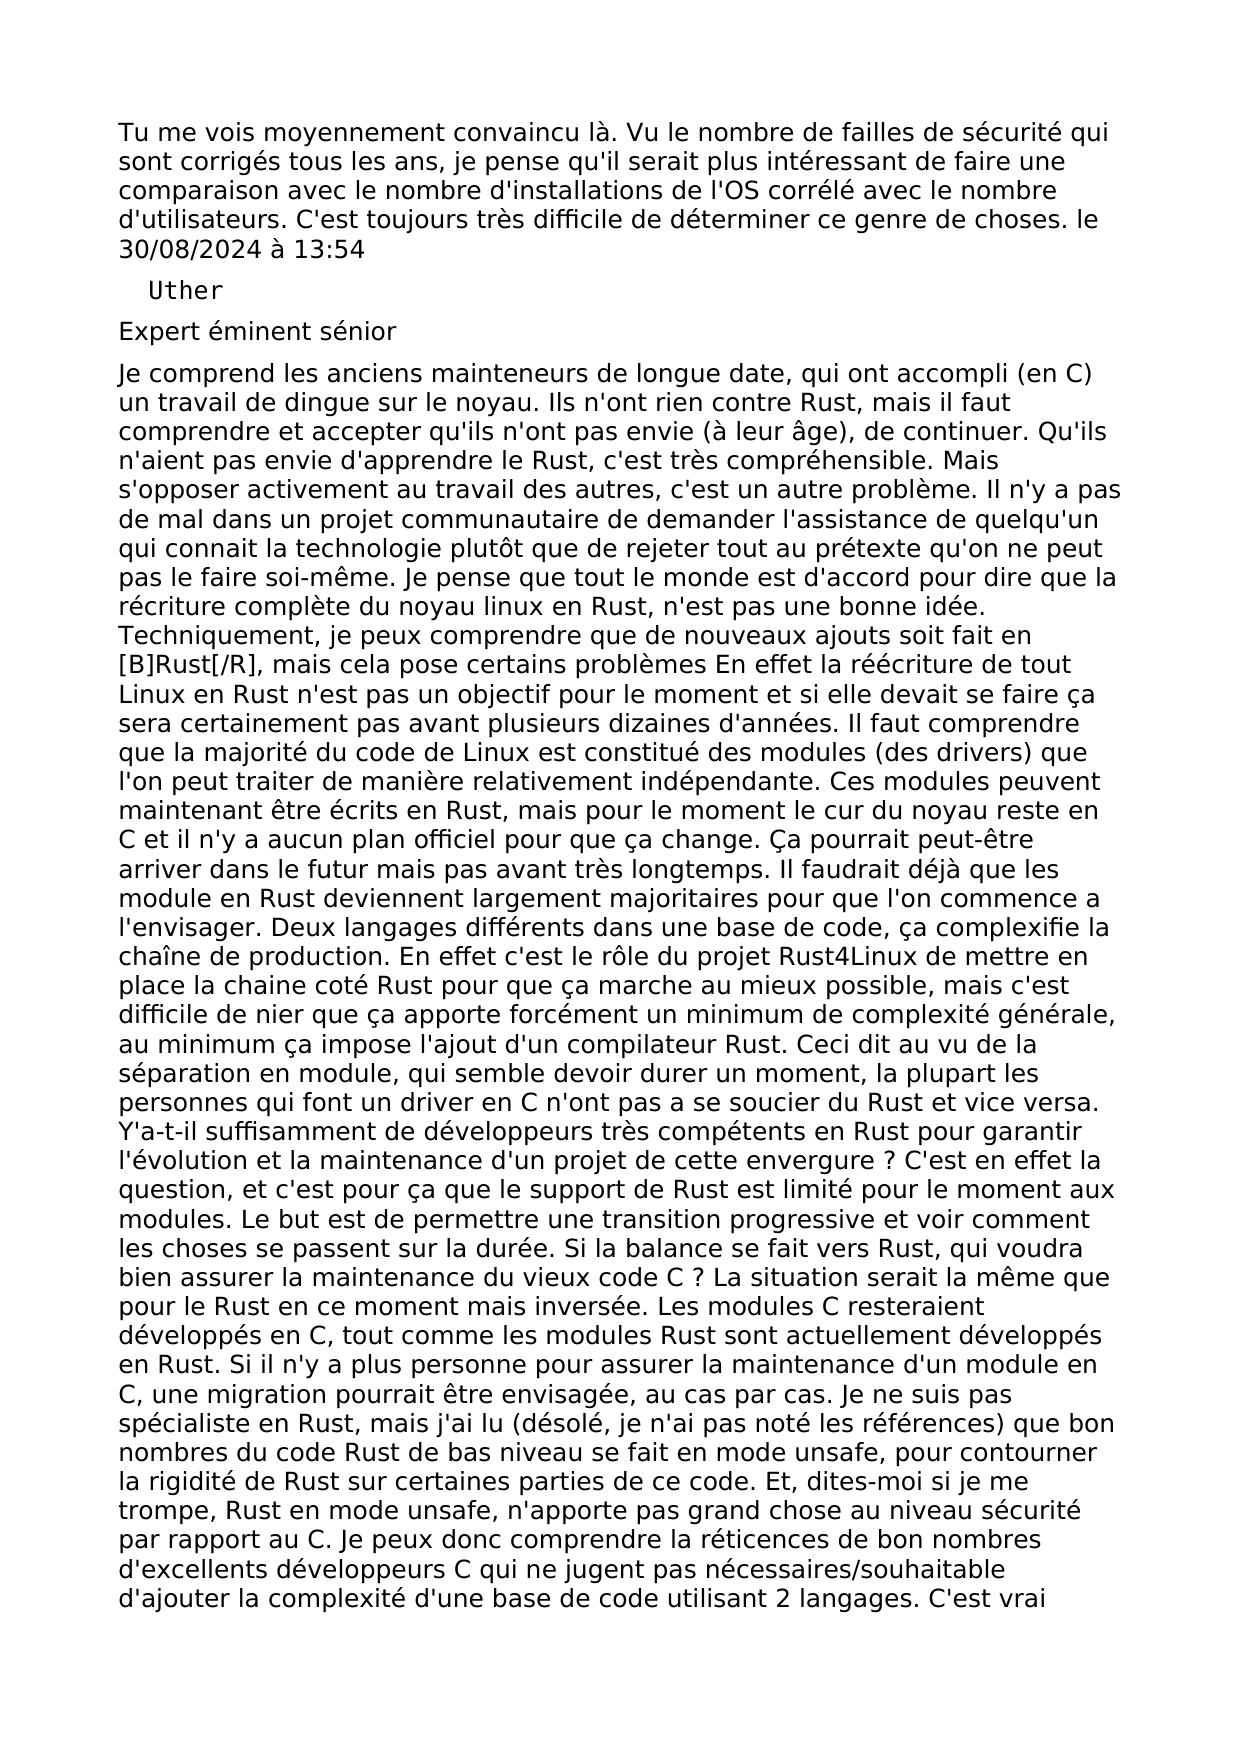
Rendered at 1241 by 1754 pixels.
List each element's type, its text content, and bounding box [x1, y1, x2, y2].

text Uther [118, 276, 1122, 306]
text Je comprend les anciens mainteneurs de longue date, qui ont accompli (en C) un travail de dingue sur le noyau. Ils n'ont rien contre Rust, mais il faut comprendre et accepter qu'ils n'ont pas envie (à leur âge), de continuer. Qu'ils n'aient pas envie d'apprendre le Rust, c'est très compréhensible. Mais s'opposer activement au travail des autres, c'est un autre problème. Il n'y a pas de mal dans un projet communautaire de demander l'assistance de quelqu'un qui connait la technologie plutôt que de rejeter tout au prétexte qu'on ne peut pas le faire soi-même. Je pense que tout le monde est d'accord pour dire que la récriture complète du noyau linux en Rust, n'est pas une bonne idée. Techniquement, je peux comprendre que de nouveaux ajouts soit fait en [B]Rust[/R], mais cela pose certains problèmes En effet la réécriture de tout Linux en Rust n'est pas un objectif pour le moment et si elle devait se faire ça sera certainement pas avant plusieurs dizaines d'années. Il faut comprendre que la majorité du code de Linux est constitué des modules (des drivers) que l'on peut traiter de manière relativement indépendante. Ces modules peuvent maintenant être écrits en Rust, mais pour le moment le cur du noyau reste en C et il n'y a aucun plan officiel pour que ça change. Ça pourrait peut-être arriver dans le futur mais pas avant très longtemps. Il faudrait déjà que les module en Rust deviennent largement majoritaires pour que l'on commence a l'envisager. Deux langages différents dans une base de code, ça complexifie la chaîne de production. En effet c'est le rôle du projet Rust4Linux de mettre en place la chaine coté Rust pour que ça marche au mieux possible, mais c'est difficile de nier que ça apporte forcément un minimum de complexité générale, au minimum ça impose l'ajout d'un compilateur Rust. Ceci dit au vu de la séparation en module, qui semble devoir durer un moment, la plupart les personnes qui font un driver en C n'ont pas a se soucier du Rust et vice versa. Y'a-t-il suffisamment de développeurs très compétents en Rust pour garantir l'évolution et la maintenance d'un projet de cette envergure ? C'est en effet la question, et c'est pour ça que le support de Rust est limité pour le moment aux modules. Le but est de permettre une transition progressive et voir comment les choses se passent sur la durée. Si la balance se fait vers Rust, qui voudra bien assurer la maintenance du vieux code C ? La situation serait la même que pour le Rust en ce moment mais inversée. Les modules C resteraient développés en C, tout comme les modules Rust sont actuellement développés en Rust. Si il n'y a plus personne pour assurer la maintenance d'un module en C, une migration pourrait être envisagée, au cas par cas. Je ne suis pas spécialiste en Rust, mais j'ai lu (désolé, je n'ai pas noté les références) que bon nombres du code Rust de bas niveau se fait en mode unsafe, pour contourner la rigidité de Rust sur certaines parties de ce code. Et, dites-moi si je me trompe, Rust en mode unsafe, n'apporte pas grand chose au niveau sécurité par rapport au C. Je peux donc comprendre la réticences de bon nombres d'excellents développeurs C qui ne jugent pas nécessaires/souhaitable d'ajouter la complexité d'une base de code utilisant 2 langages. C'est vrai [118, 359, 1122, 1613]
text Tu me vois moyennement convaincu là. Vu le nombre de failles de sécurité qui sont corrigés tous les ans, je pense qu'il serait plus intéressant de faire une comparaison avec le nombre d'installations de l'OS corrélé avec le nombre d'utilisateurs. C'est toujours très difficile de déterminer ce genre de choses. le 30/08/2024 à 13:54 [118, 118, 1122, 264]
text Expert éminent sénior [118, 317, 1122, 347]
